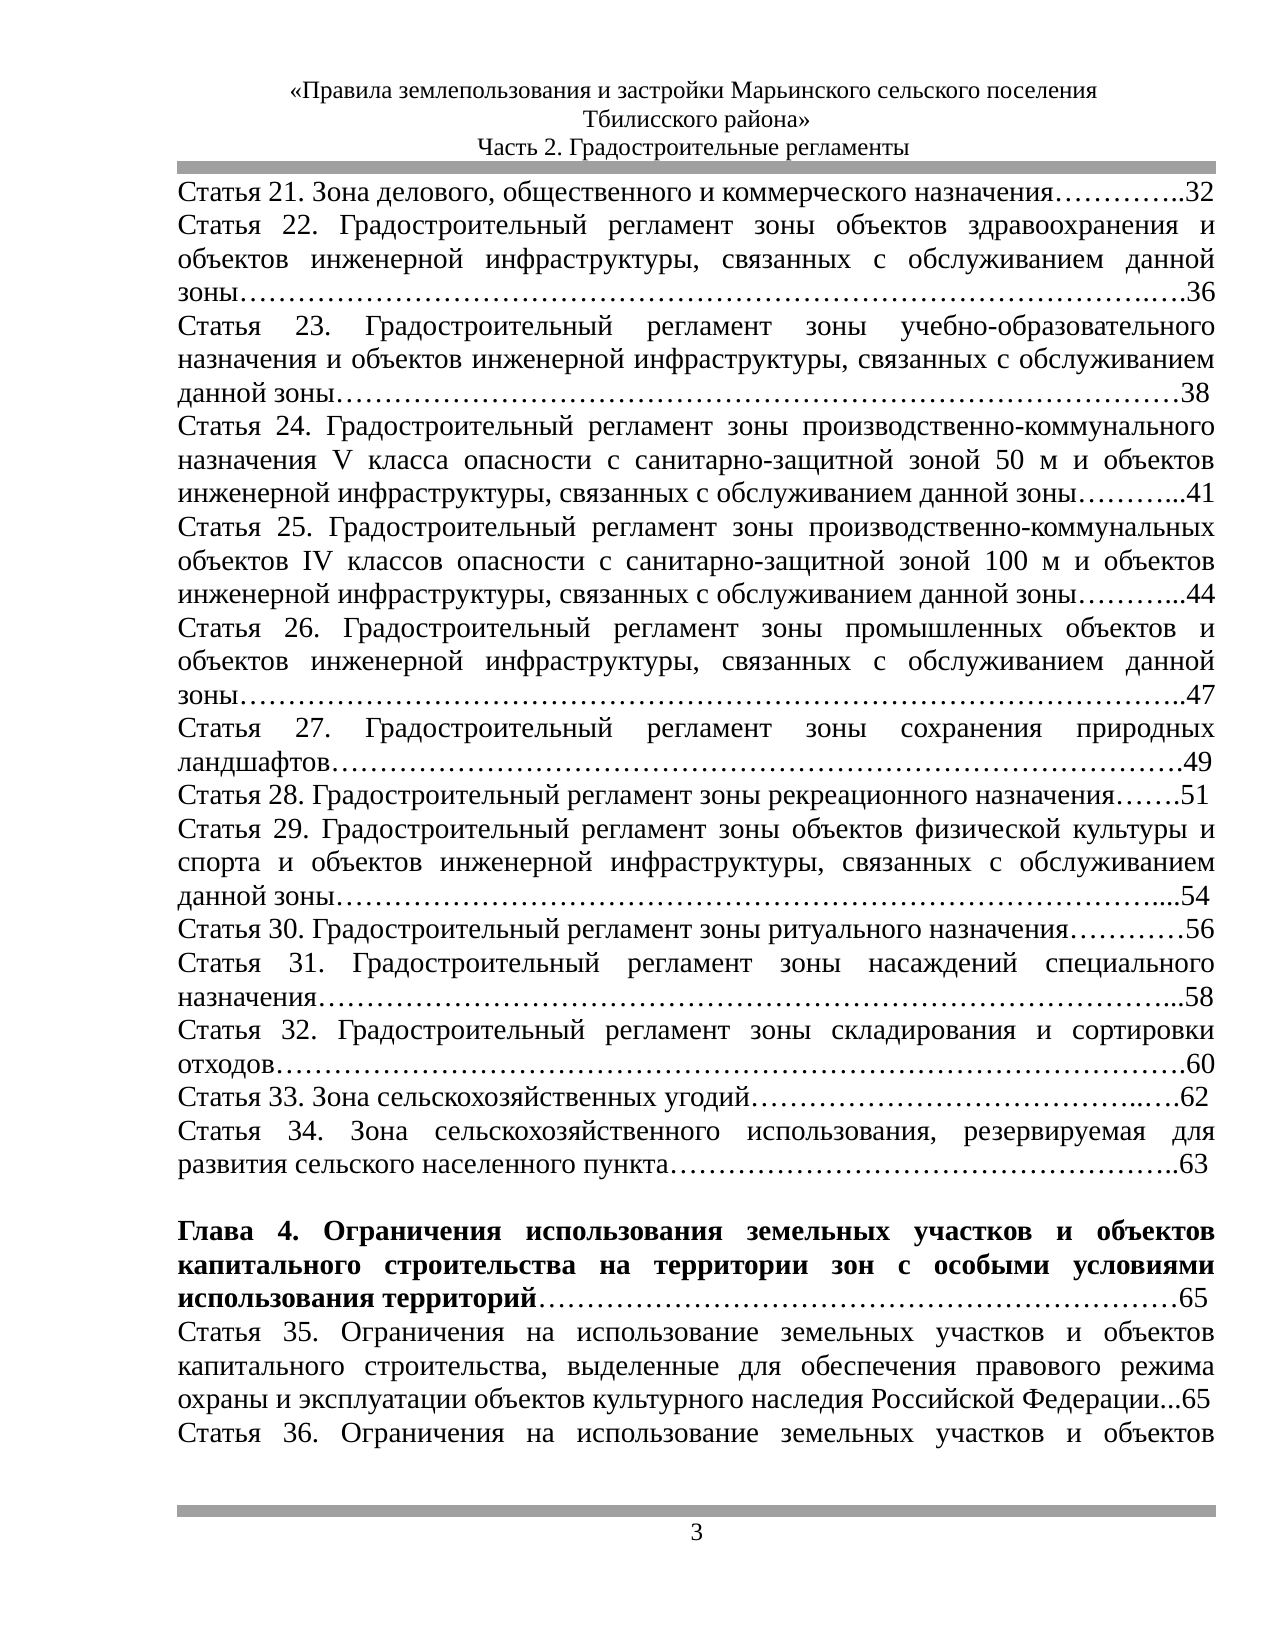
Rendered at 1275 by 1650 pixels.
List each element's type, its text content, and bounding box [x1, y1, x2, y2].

text Статья 30. Градостроительный регламент зоны ритуального назначения…………56 [177, 912, 1216, 945]
text Статья 21. Зона делового, общественного и коммерческого назначения…………..32 [177, 174, 1216, 207]
text Глава 4. Ограничения использования земельных участков и объектов капитального строительства на территории зон с особыми условиями использования территорий…………………………………………………………65 [177, 1213, 1216, 1314]
text Статья 28. Градостроительный регламент зоны рекреационного назначения…….51 [177, 777, 1216, 811]
text Статья 31. Градостроительный регламент зоны насаждений специального назначения……………………………………………………………………………...58 [177, 945, 1216, 1012]
text Статья 24. Градостроительный регламент зоны производственно-коммунального назначения V класса опасности с санитарно-защитной зоной 50 м и объектов инженерной инфраструктуры, связанных с обслуживанием данной зоны………...41 [177, 408, 1216, 509]
text Статья 26. Градостроительный регламент зоны промышленных объектов и объектов инженерной инфраструктуры, связанных с обслуживанием данной зоны……………………………………………………………………………………..47 [177, 610, 1216, 710]
text Статья 27. Градостроительный регламент зоны сохранения природных ландшафтов…………………………………………………………………………….49 [177, 710, 1216, 777]
text Статья 32. Градостроительный регламент зоны складирования и сортировки отходов………………………………………………………………………………….60 [177, 1012, 1216, 1079]
text Статья 25. Градостроительный регламент зоны производственно-коммунальных объектов IV классов опасности с санитарно-защитной зоной 100 м и объектов инженерной инфраструктуры, связанных с обслуживанием данной зоны………...44 [177, 509, 1216, 610]
text Статья 33. Зона сельскохозяйственных угодий…………………………………..….62 [177, 1079, 1216, 1113]
text Статья 36. Ограничения на использование земельных участков и объектов [177, 1415, 1216, 1448]
text Статья 29. Градостроительный регламент зоны объектов физической культуры и спорта и объектов инженерной инфраструктуры, связанных с обслуживанием данной зоны…………………………………………………………………………....54 [177, 811, 1216, 912]
text Статья 34. Зона сельскохозяйственного использования, резервируемая для развития сельского населенного пункта……………………………………………..63 [177, 1113, 1216, 1180]
text Статья 22. Градостроительный регламент зоны объектов здравоохранения и объектов инженерной инфраструктуры, связанных с обслуживанием данной зоны………………………………………………………………………………….….36 [177, 207, 1216, 308]
text Статья 23. Градостроительный регламент зоны учебно-образовательного назначения и объектов инженерной инфраструктуры, связанных с обслуживанием данной зоны……………………………………………………………………………38 [177, 308, 1216, 408]
text Статья 35. Ограничения на использование земельных участков и объектов капитального строительства, выделенные для обеспечения правового режима охраны и эксплуатации объектов культурного наследия Российской Федерации...65 [177, 1314, 1216, 1415]
